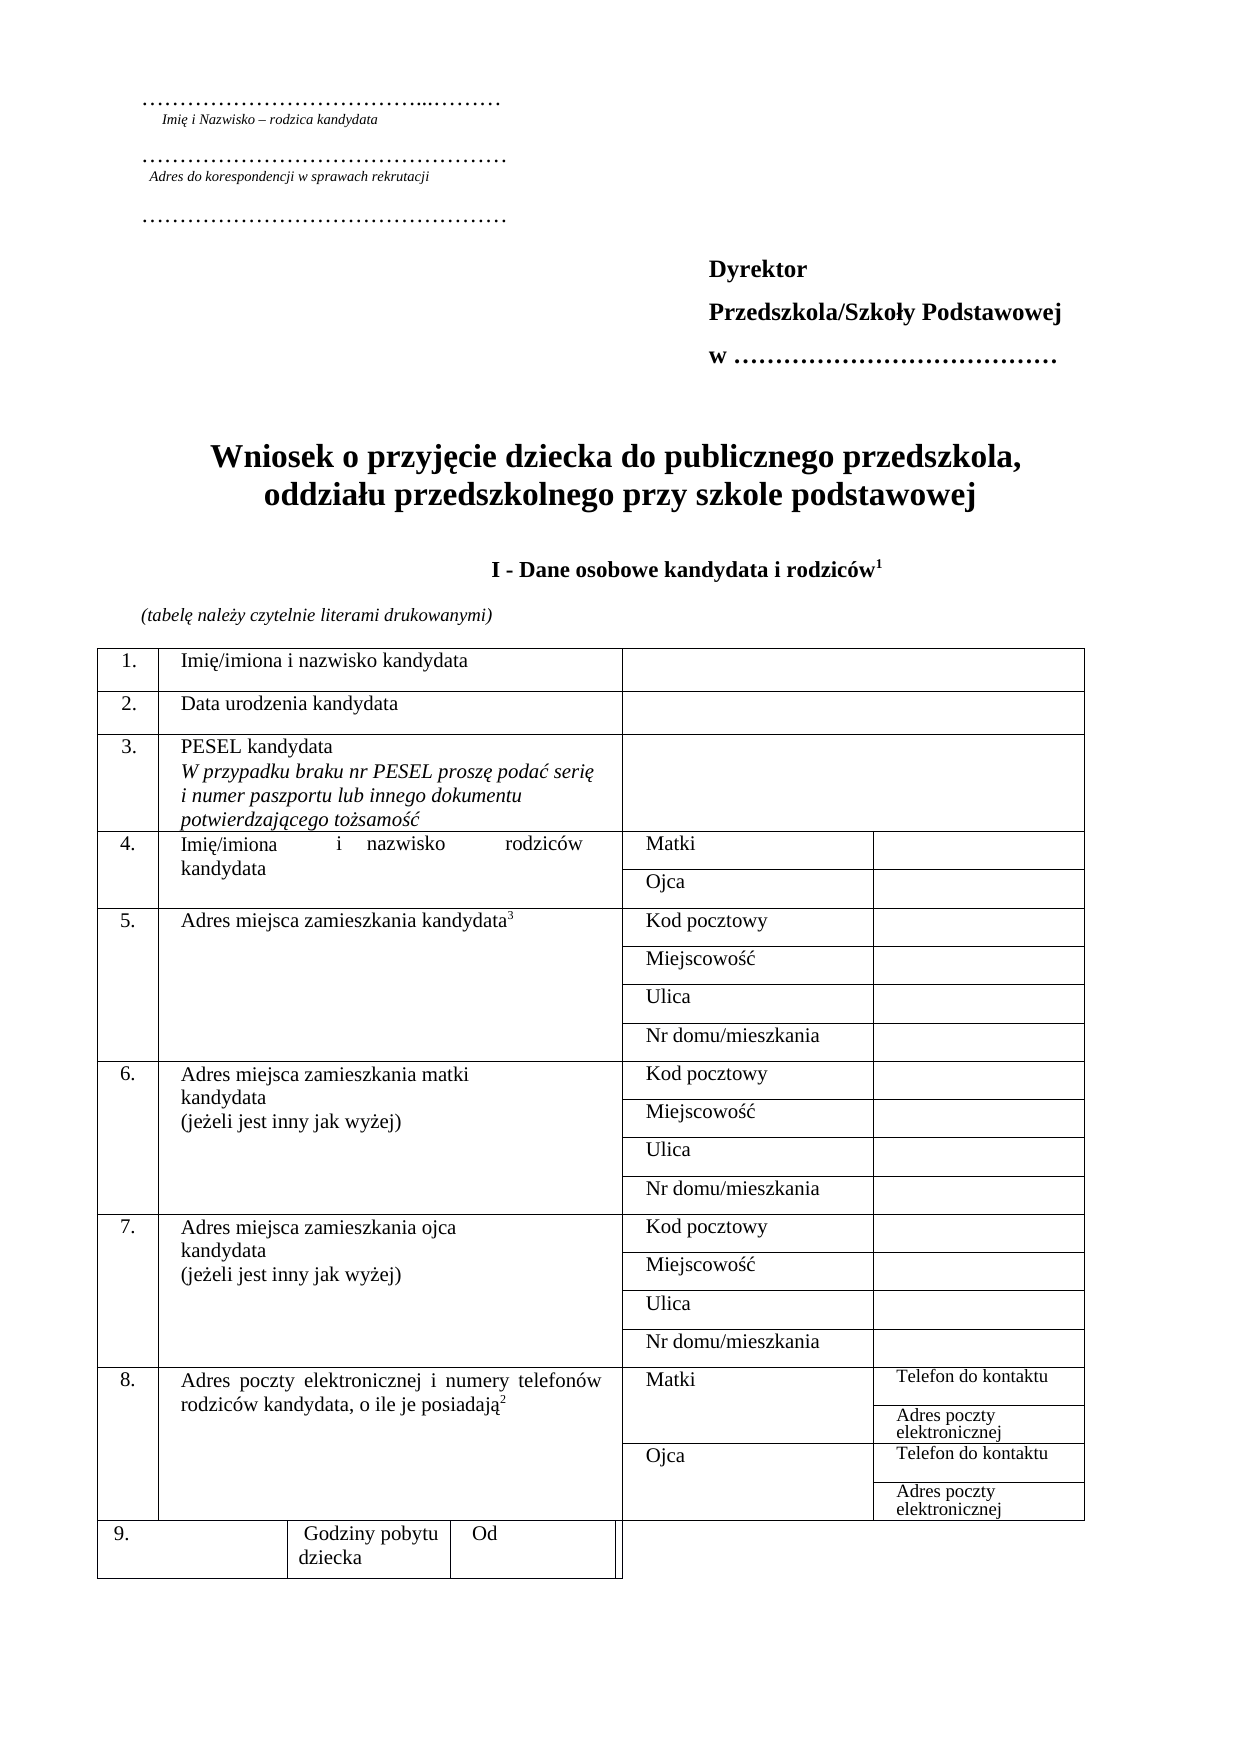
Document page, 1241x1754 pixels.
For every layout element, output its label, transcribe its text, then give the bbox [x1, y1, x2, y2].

table_cell Ulica [623, 1291, 873, 1329]
table_cell [874, 985, 1084, 1022]
text oddziału przedszkolnego przy szkole podstawowej [118, 474, 1122, 513]
table_cell [623, 735, 1084, 831]
table_cell Telefon do kontaktu [874, 1368, 1084, 1405]
table_cell [623, 692, 1084, 734]
table_cell 7. [98, 1215, 158, 1367]
table_cell Imię/imiona kandydata [159, 832, 321, 907]
table_cell Kod pocztowy [623, 1215, 873, 1252]
subtitle ………………………………………… [141, 141, 510, 168]
table_cell Godziny pobytu dziecka [288, 1521, 450, 1577]
table_cell Matki [623, 1368, 873, 1443]
table_cell [874, 1100, 1084, 1137]
text Wniosek o przyjęcie dziecka do publicznego przedszkola, [118, 436, 1122, 474]
table_cell Ojca [623, 1444, 873, 1520]
subtitle ………………………………………… [141, 201, 510, 228]
text Dyrektor [709, 254, 1122, 283]
table_cell Ojca [623, 870, 873, 907]
table_cell Ulica [623, 985, 873, 1022]
table_cell 8. [98, 1368, 158, 1520]
table_cell Nr domu/mieszkania [623, 1330, 873, 1367]
table_cell Od [451, 1521, 615, 1577]
text Adres do korespondencji w sprawach rekrutacji [149, 168, 510, 185]
table_header Imię/imiona i nazwisko kandydata [159, 649, 622, 691]
table_cell Do [616, 1521, 622, 1577]
table_cell [874, 870, 1084, 907]
table_cell [874, 1138, 1084, 1176]
table_cell [874, 832, 1084, 869]
table_cell Adres miejsca zamieszkania ojca kandydata (jeżeli jest inny jak wyżej) [159, 1215, 622, 1367]
table_cell Data urodzenia kandydata [159, 692, 622, 734]
table_header [623, 649, 1084, 691]
table_cell rodziców [477, 832, 622, 907]
text Imię i Nazwisko – rodzica kandydata [162, 111, 510, 127]
table_cell Nr domu/mieszkania [623, 1177, 873, 1214]
table_cell PESEL kandydata W przypadku braku nr PESEL proszę podać serię i numer paszportu lub innego dokumentu potwierdzającego tożsamość [159, 735, 622, 831]
table_cell [874, 1253, 1084, 1290]
table_cell Adres poczty elektronicznej [874, 1483, 1084, 1520]
table_cell Kod pocztowy [623, 1062, 873, 1099]
table_cell Adres poczty elektronicznej i numery telefonów rodziców kandydata, o ile je posiadają2 [159, 1368, 622, 1520]
subtitle ………………………………...……… [141, 84, 510, 110]
table_cell 9. [98, 1521, 287, 1577]
table_cell [874, 909, 1084, 946]
table_cell nazwisko [355, 832, 477, 907]
table_cell Miejscowość [623, 1100, 873, 1137]
table_cell [874, 1177, 1084, 1214]
table_header 1. [98, 649, 158, 691]
table_cell [874, 1330, 1084, 1367]
table_cell 5. [98, 909, 158, 1061]
table_cell [874, 1062, 1084, 1099]
text I - Dane osobowe kandydata i rodziców1 [491, 558, 1122, 582]
table_cell Miejscowość [623, 947, 873, 984]
table_cell Adres poczty elektronicznej [874, 1406, 1084, 1443]
text w ………………………………… [709, 340, 1122, 369]
table_cell [874, 1215, 1084, 1252]
table_cell 2. [98, 692, 158, 734]
table_cell 4. [98, 832, 158, 907]
text (tabelę należy czytelnie literami drukowanymi) [141, 604, 1122, 626]
table_cell Adres miejsca zamieszkania kandydata3 [159, 909, 622, 1061]
table_cell Telefon do kontaktu [874, 1444, 1084, 1482]
table_cell Matki [623, 832, 873, 869]
table_cell [874, 1024, 1084, 1061]
table_cell Miejscowość [623, 1253, 873, 1290]
table_cell [874, 1291, 1084, 1329]
table_cell 3. [98, 735, 158, 831]
table_cell i [321, 832, 355, 907]
table_cell Ulica [623, 1138, 873, 1176]
table_cell Adres miejsca zamieszkania matki kandydata (jeżeli jest inny jak wyżej) [159, 1062, 622, 1214]
table_cell Kod pocztowy [623, 909, 873, 946]
table_cell Nr domu/mieszkania [623, 1024, 873, 1061]
table_cell 6. [98, 1062, 158, 1214]
table_cell [874, 947, 1084, 984]
text Przedszkola/Szkoły Podstawowej [709, 297, 1122, 326]
